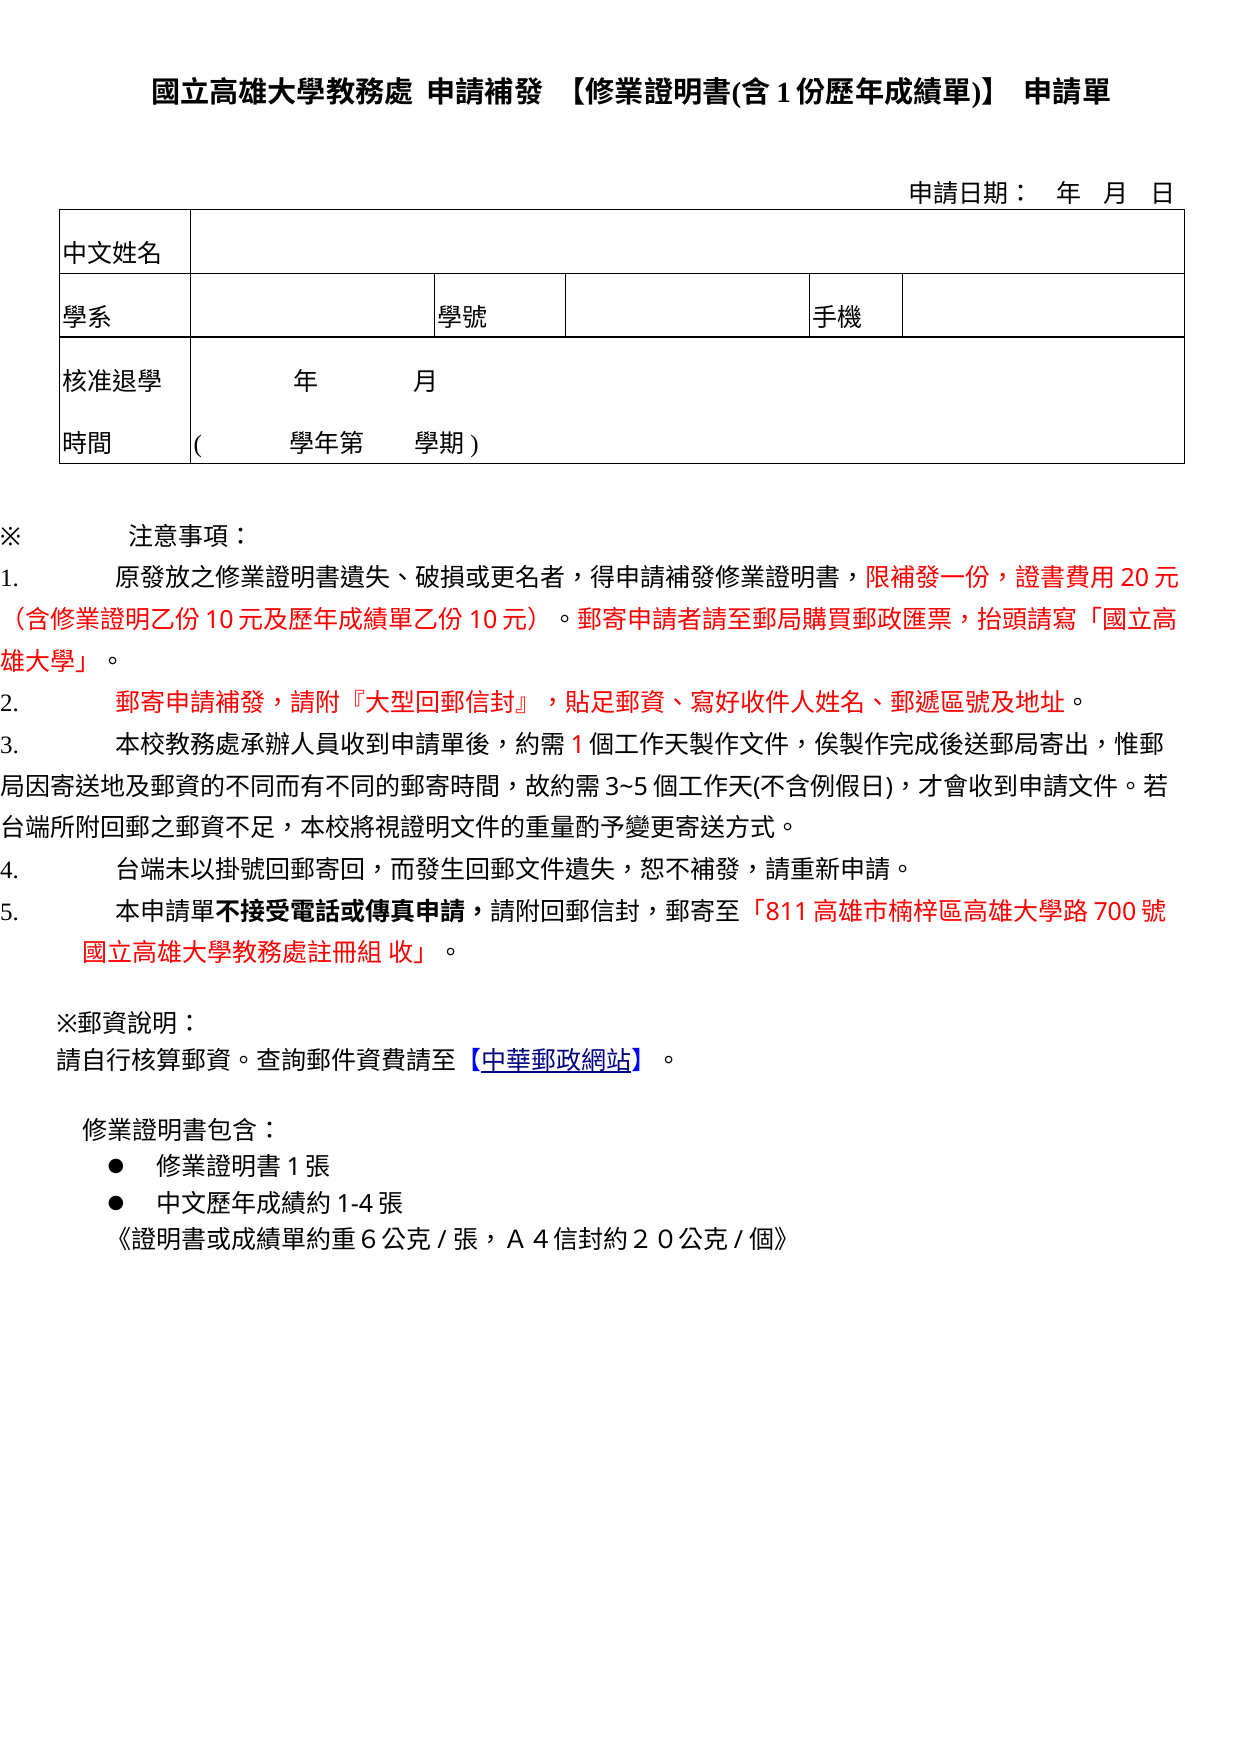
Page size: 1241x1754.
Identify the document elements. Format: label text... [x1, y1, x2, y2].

table_cell 核准退學 時間 [60, 338, 190, 462]
list 郵寄申請補發，請附『大型回郵信封』，貼足郵資、寫好收件人姓名、郵遞區號及地址。 [0, 678, 1181, 720]
text 《證明書或成績單約重６公克 / 張，Ａ４信封約２０公克 / 個》 [106, 1219, 1240, 1256]
table_cell 學系 [60, 274, 190, 336]
table_header 中文姓名 [60, 210, 190, 273]
text 修業證明書包含： [56, 1111, 1240, 1147]
list 台端未以掛號回郵寄回，而發生回郵文件遺失，恕不補發，請重新申請。 [0, 845, 1181, 887]
table_cell [191, 274, 434, 336]
table_cell [903, 274, 1184, 336]
list 中文歷年成績約1-4張 [106, 1183, 1240, 1219]
list 原發放之修業證明書遺失、破損或更名者，得申請補發修業證明書，限補發一份，證書費用20元（含修業證明乙份10元及歷年成績單乙份10元）。郵寄申請者請至郵局購買郵政匯票，抬頭請寫「國立高雄大學」。 [0, 553, 1181, 678]
table_cell 學號 [435, 274, 565, 336]
text 申請日期： 年 月 日 [0, 173, 1181, 209]
table_cell 手機 [810, 274, 902, 336]
text 請自行核算郵資。查詢郵件資費請至【中華郵政網站】。 [56, 1040, 1240, 1076]
table_header [191, 210, 1184, 273]
list 修業證明書1張 [106, 1147, 1240, 1183]
text 國立高雄大學教務處 申請補發 【修業證明書(含1份歷年成績單)】 申請單 [56, 48, 1181, 111]
table_cell [566, 274, 809, 336]
list 本校教務處承辦人員收到申請單後，約需1個工作天製作文件，俟製作完成後送郵局寄出，惟郵局因寄送地及郵資的不同而有不同的郵寄時間，故約需3~5個工作天(不含例假日)，才會收到申請文件。若台端所附回郵之郵資不足，本校將視證明文件的重量酌予變更寄送方式。 [0, 720, 1181, 845]
text ※郵資說明： [56, 1004, 1240, 1040]
list 注意事項： [0, 512, 1181, 553]
text 國立高雄大學教務處註冊組 收」。 [56, 928, 1181, 970]
table_cell 年 月 ( 學年第 學期 ) [191, 338, 1184, 462]
list 本申請單不接受電話或傳真申請，請附回郵信封，郵寄至「811高雄市楠梓區高雄大學路700號 [0, 887, 1181, 928]
